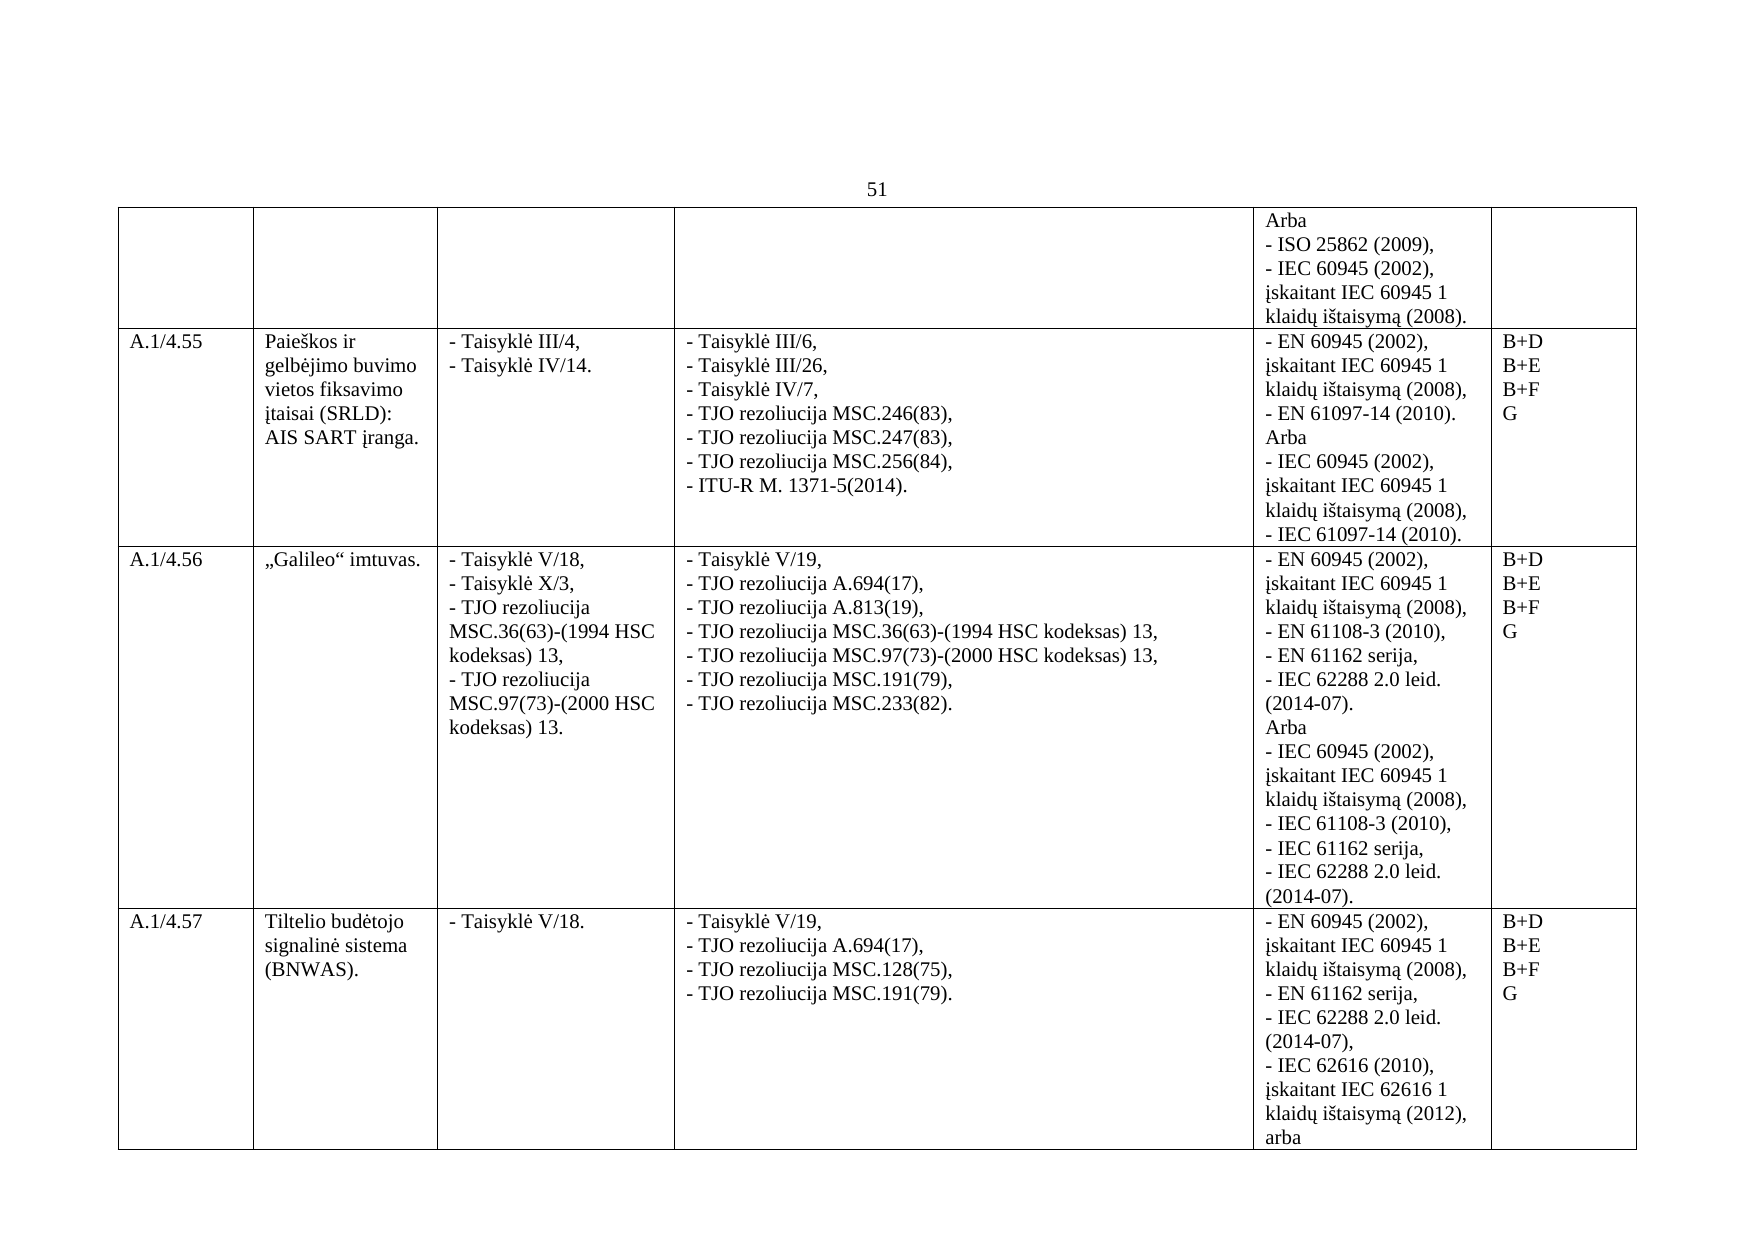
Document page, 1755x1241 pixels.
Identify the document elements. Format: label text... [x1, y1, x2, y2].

table_cell [119, 208, 253, 328]
table_cell - Taisyklė V/19, - TJO rezoliucija A.694(17), - TJO rezoliucija A.813(19), - TJO rezoliucija MSC.36(63)-(1994 HSC kodeksas) 13, - TJO rezoliucija MSC.97(73)-(2000 HSC kodeksas) 13, - TJO rezoliucija MSC.191(79), - TJO rezoliucija MSC.233(82). [675, 547, 1253, 908]
table_cell - Taisyklė V/19, - TJO rezoliucija A.694(17), - TJO rezoliucija MSC.128(75), - TJO rezoliucija MSC.191(79). [675, 909, 1253, 1149]
table_cell - EN 60945 (2002), įskaitant IEC 60945 1 klaidų ištaisymą (2008), - EN 61108-3 (2010), - EN 61162 serija, - IEC 62288 2.0 leid. (2014-07). Arba - IEC 60945 (2002), įskaitant IEC 60945 1 klaidų ištaisymą (2008), - IEC 61108-3 (2010), - IEC 61162 serija, - IEC 62288 2.0 leid. (2014-07). [1254, 547, 1491, 908]
table_cell B+D B+E B+F G [1492, 909, 1636, 1149]
table_cell A.1/4.57 [119, 909, 253, 1149]
table_cell [254, 208, 437, 328]
table_cell A.1/4.55 [119, 329, 253, 546]
table_cell - EN 60945 (2002), įskaitant IEC 60945 1 klaidų ištaisymą (2008), - EN 61097-14 (2010). Arba - IEC 60945 (2002), įskaitant IEC 60945 1 klaidų ištaisymą (2008), - IEC 61097-14 (2010). [1254, 329, 1491, 546]
table_cell „Galileo“ imtuvas. [254, 547, 437, 908]
table_cell Arba - ISO 25862 (2009), - IEC 60945 (2002), įskaitant IEC 60945 1 klaidų ištaisymą (2008). [1254, 208, 1491, 328]
table_cell A.1/4.56 [119, 547, 253, 908]
table_cell B+D B+E B+F G [1492, 329, 1636, 546]
table_cell B+D B+E B+F G [1492, 547, 1636, 908]
table_cell - Taisyklė V/18. [438, 909, 674, 1149]
table_cell - Taisyklė III/4, - Taisyklė IV/14. [438, 329, 674, 546]
table_cell - EN 60945 (2002), įskaitant IEC 60945 1 klaidų ištaisymą (2008), - EN 61162 serija, - IEC 62288 2.0 leid. (2014-07), - IEC 62616 (2010), įskaitant IEC 62616 1 klaidų ištaisymą (2012), arba [1254, 909, 1491, 1149]
table_cell [675, 208, 1253, 328]
table_cell - Taisyklė V/18, - Taisyklė X/3, - TJO rezoliucija MSC.36(63)-(1994 HSC kodeksas) 13, - TJO rezoliucija MSC.97(73)-(2000 HSC kodeksas) 13. [438, 547, 674, 908]
table_cell Paieškos ir gelbėjimo buvimo vietos fiksavimo įtaisai (SRLD): AIS SART įranga. [254, 329, 437, 546]
table_cell - Taisyklė III/6, - Taisyklė III/26, - Taisyklė IV/7, - TJO rezoliucija MSC.246(83), - TJO rezoliucija MSC.247(83), - TJO rezoliucija MSC.256(84), - ITU-R M. 1371-5(2014). [675, 329, 1253, 546]
table_cell [438, 208, 674, 328]
table_cell Tiltelio budėtojo signalinė sistema (BNWAS). [254, 909, 437, 1149]
table_cell [1492, 208, 1636, 328]
